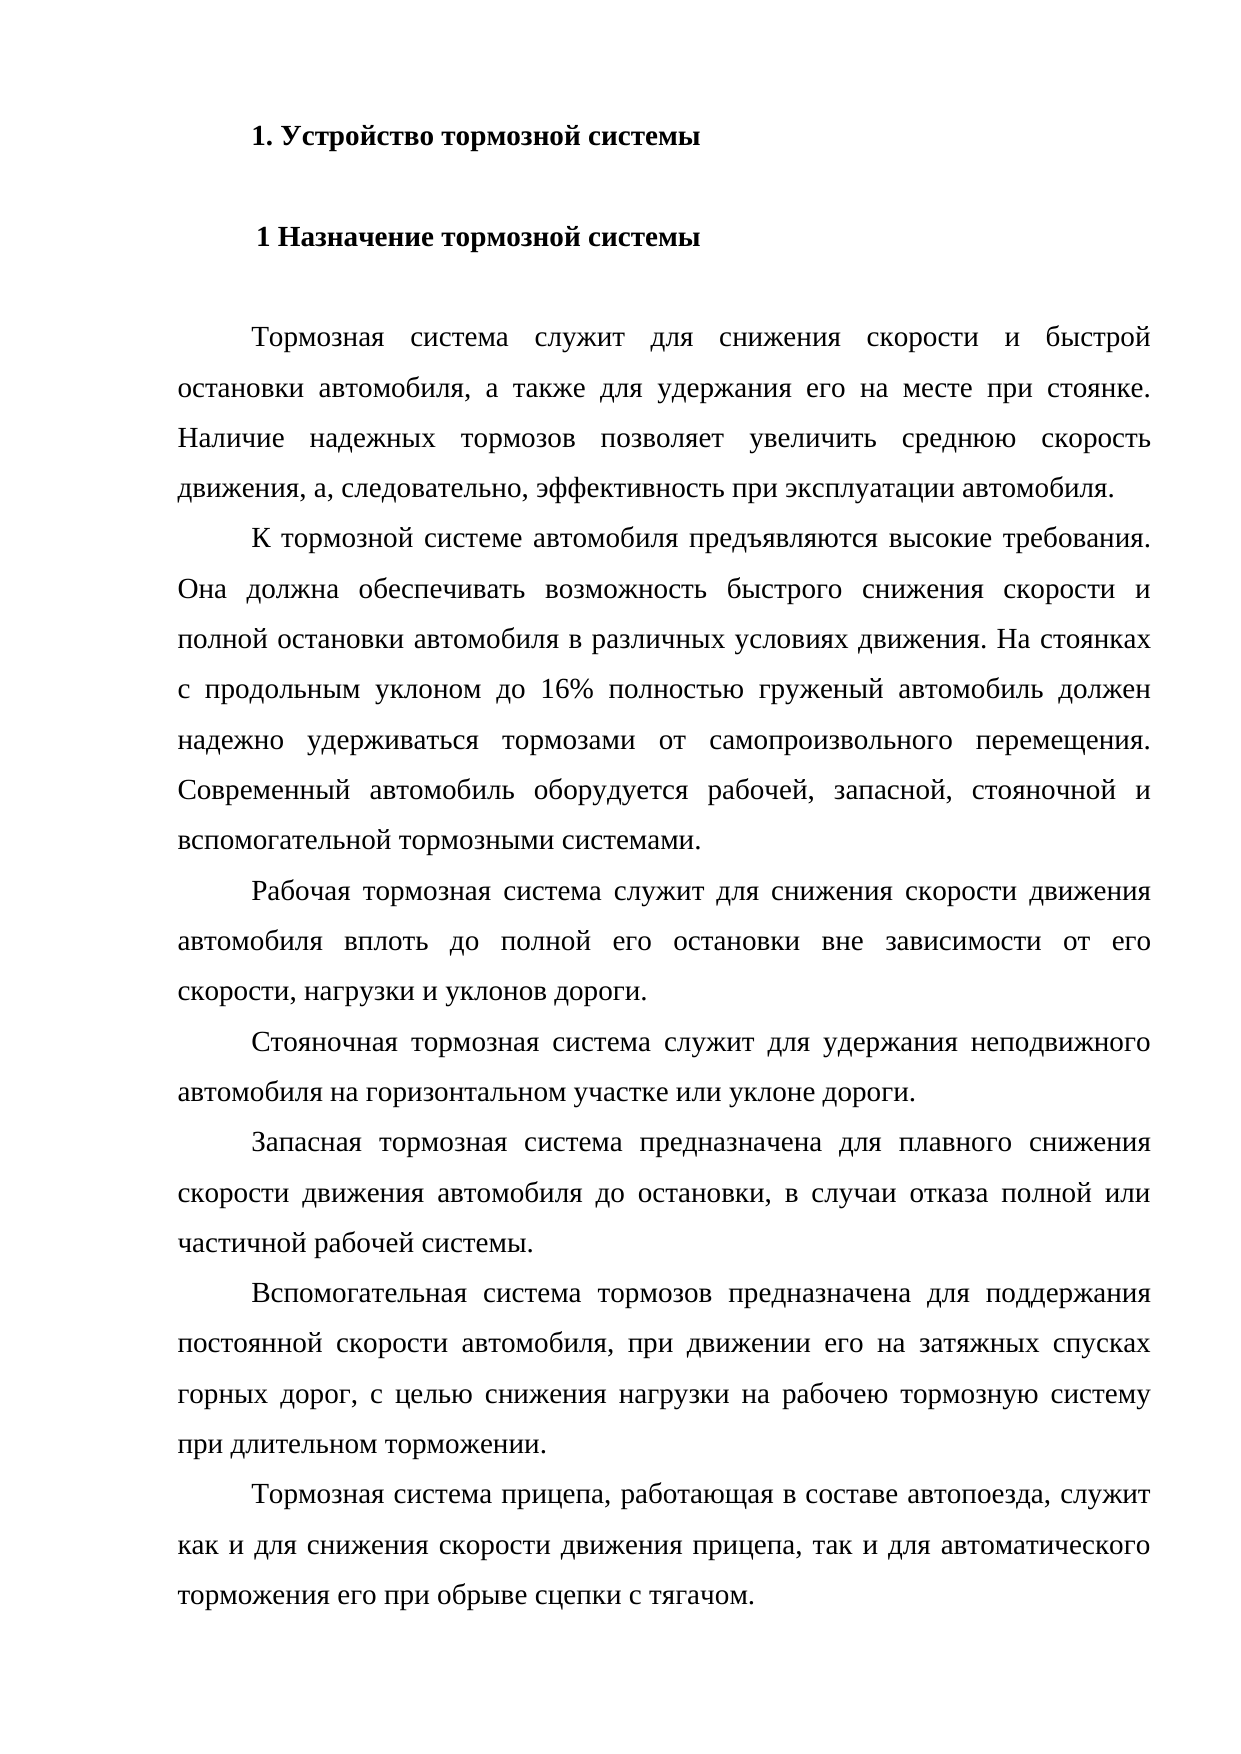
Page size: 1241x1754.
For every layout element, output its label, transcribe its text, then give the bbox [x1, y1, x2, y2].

text Стояночная тормозная система служит для удержания неподвижного автомобиля на горизонтальном участке или уклоне дороги. [177, 1024, 1152, 1108]
list 1 Назначение тормозной системы [214, 219, 1152, 252]
text 1. Устройство тормозной системы [177, 118, 1152, 152]
text Тормозная система служит для снижения скорости и быстрой остановки автомобиля, а также для удержания его на месте при стоянке. Наличие надежных тормозов позволяет увеличить среднюю скорость движения, а, следовательно, эффективность при эксплуатации автомобиля. [177, 319, 1152, 504]
text Вспомогательная система тормозов предназначена для поддержания постоянной скорости автомобиля, при движении его на затяжных спусках горных дорог, с целью снижения нагрузки на рабочею тормозную систему при длительном торможении. [177, 1275, 1152, 1460]
text К тормозной системе автомобиля предъявляются высокие требования. Она должна обеспечивать возможность быстрого снижения скорости и полной остановки автомобиля в различных условиях движения. На стоянках с продольным уклоном до 16% полностью груженый автомобиль должен надежно удерживаться тормозами от самопроизвольного перемещения. Современный автомобиль оборудуется рабочей, запасной, стояночной и вспомогательной тормозными системами. [177, 521, 1152, 856]
text Запасная тормозная система предназначена для плавного снижения скорости движения автомобиля до остановки, в случаи отказа полной или частичной рабочей системы. [177, 1124, 1152, 1258]
text Рабочая тормозная система служит для снижения скорости движения автомобиля вплоть до полной его остановки вне зависимости от его скорости, нагрузки и уклонов дороги. [177, 873, 1152, 1007]
text Тормозная система прицепа, работающая в составе автопоезда, служит как и для снижения скорости движения прицепа, так и для автоматического торможения его при обрыве сцепки с тягачом. [177, 1477, 1152, 1611]
